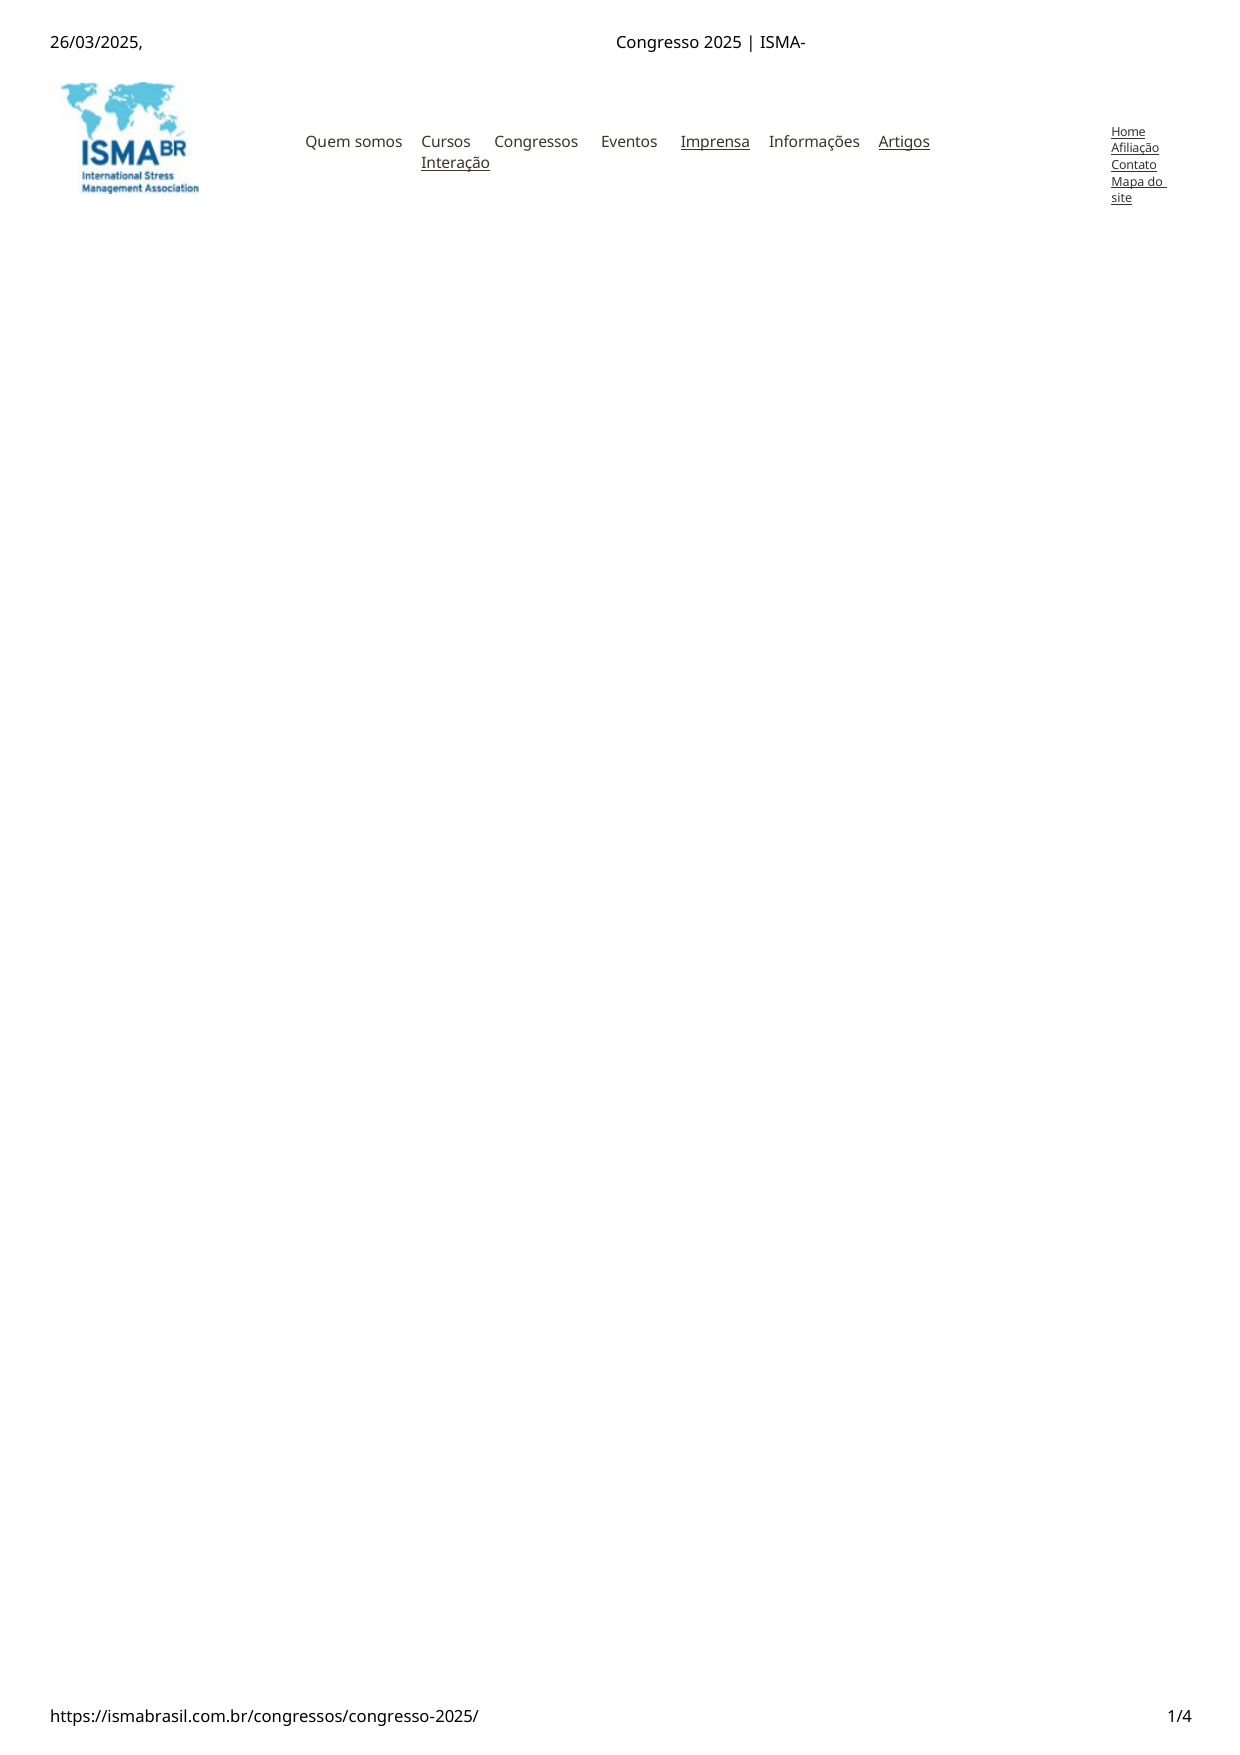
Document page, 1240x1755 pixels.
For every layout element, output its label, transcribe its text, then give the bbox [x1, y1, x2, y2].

text Home Afiliação Contato Mapa do site [1111, 123, 1183, 207]
text Quem somos Cursos Congressos Eventos Imprensa Informações Artigos Interação [305, 131, 1015, 173]
